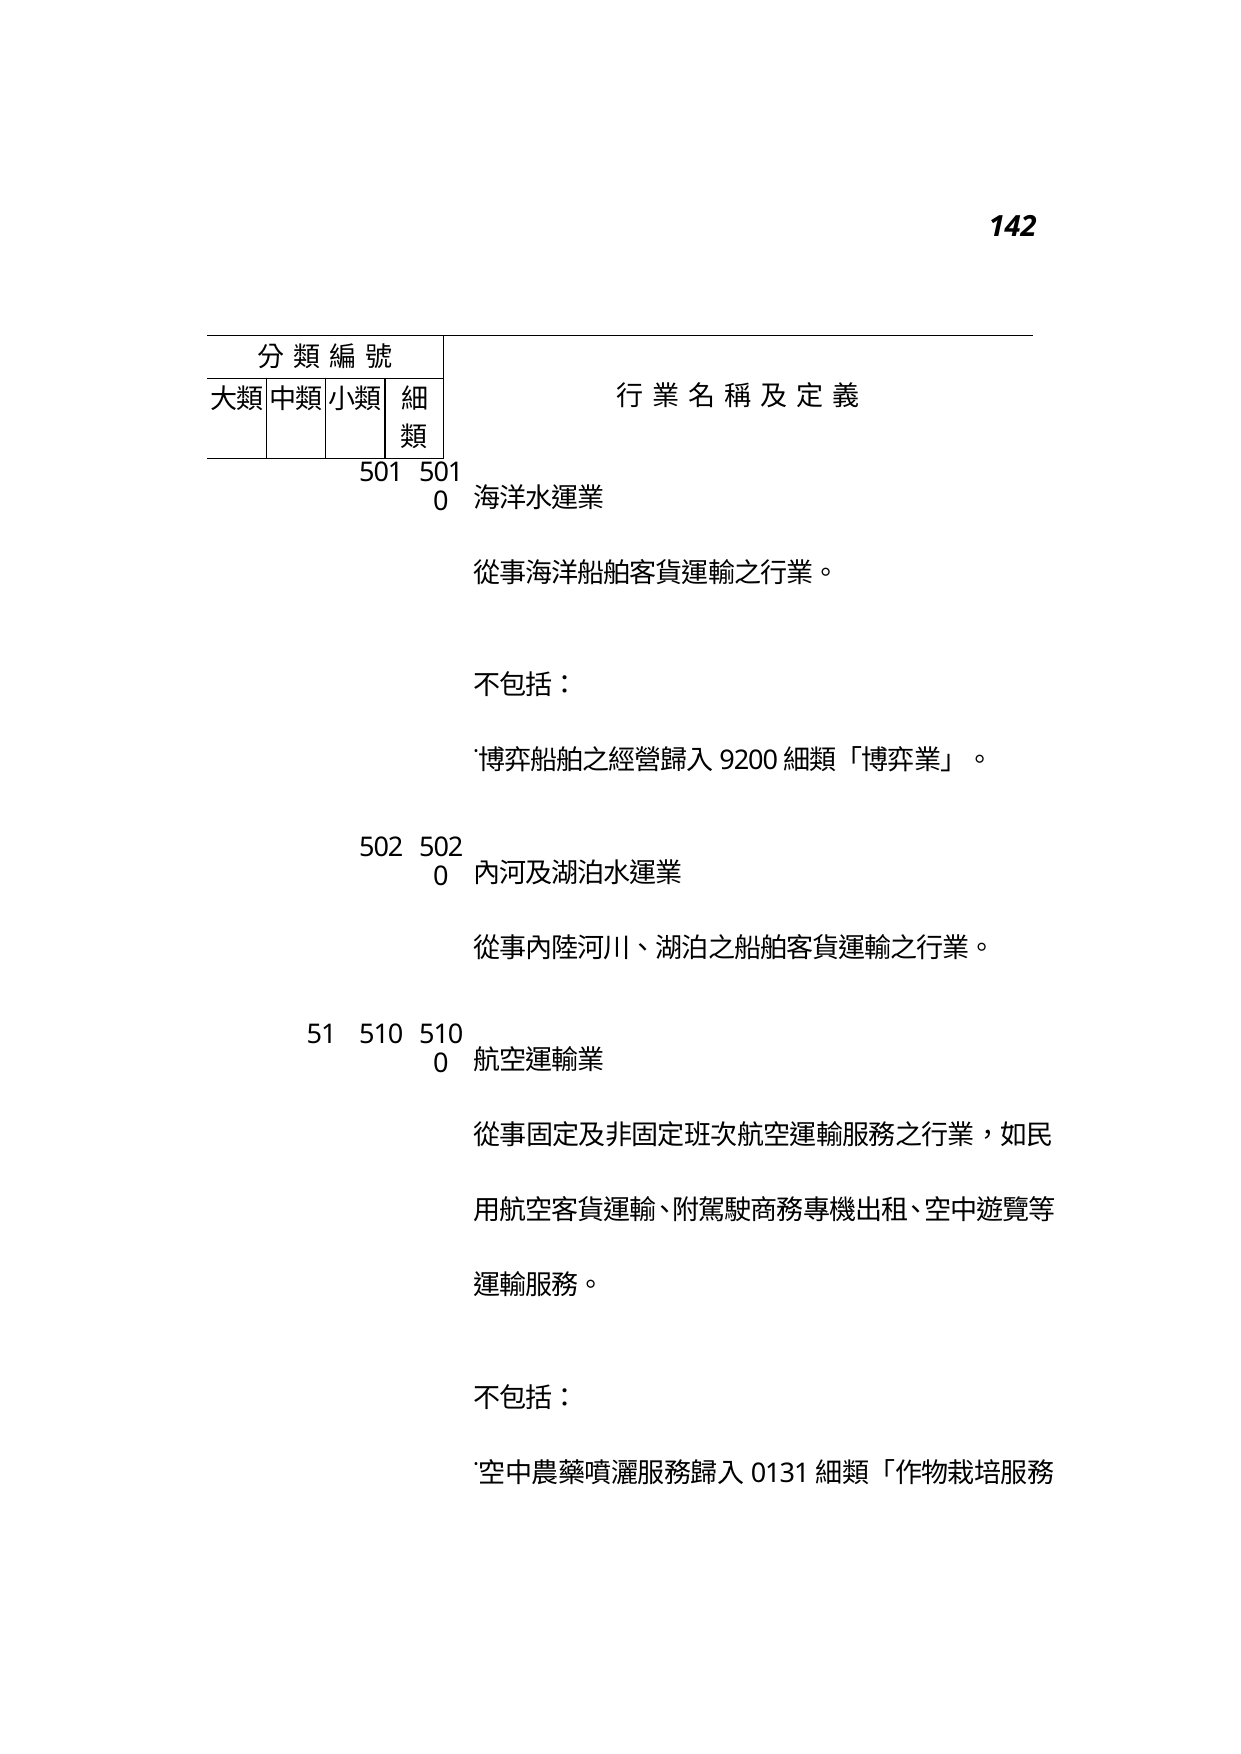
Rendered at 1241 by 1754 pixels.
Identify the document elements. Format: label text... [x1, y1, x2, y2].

table_header [1033, 335, 1060, 378]
table_cell 502 [351, 833, 412, 1020]
table_cell 510 [351, 1020, 412, 1508]
table_cell [207, 459, 233, 833]
table_cell [207, 1020, 233, 1508]
table_cell [293, 833, 351, 1020]
table_cell [1033, 378, 1060, 458]
table_cell 5020 [412, 833, 470, 1020]
table_header 行 業 名 稱 及 定 義 [444, 336, 1032, 458]
table_header 分 類 編 號 [207, 336, 443, 378]
table_cell 5010 [412, 458, 470, 833]
table_cell [207, 833, 233, 1020]
table_cell 51 [293, 1020, 351, 1508]
table_cell [293, 459, 351, 833]
table_cell 細類 [386, 379, 443, 458]
table_cell 小類 [326, 379, 384, 458]
table_cell 501 [351, 459, 412, 833]
table_cell [233, 459, 292, 833]
table_cell 航空運輸業 從事固定及非固定班次航空運輸服務之行業，如民用航空客貨運輸、附駕駛商務專機出租、空中遊覽等運輸服務。 不包括： ˙空中農藥噴灑服務歸入0131細類「作物栽培服務 [470, 1020, 1060, 1508]
table_cell 大類 [207, 379, 266, 458]
table_cell [233, 833, 292, 1020]
table_cell 中類 [267, 379, 325, 458]
table_cell 內河及湖泊水運業 從事內陸河川、湖泊之船舶客貨運輸之行業。 [470, 833, 1060, 1020]
table_cell 海洋水運業 從事海洋船舶客貨運輸之行業。 不包括： ˙博弈船舶之經營歸入9200細類「博弈業」。 [470, 458, 1060, 833]
table_cell [233, 1020, 292, 1508]
table_cell 5100 [412, 1020, 470, 1508]
